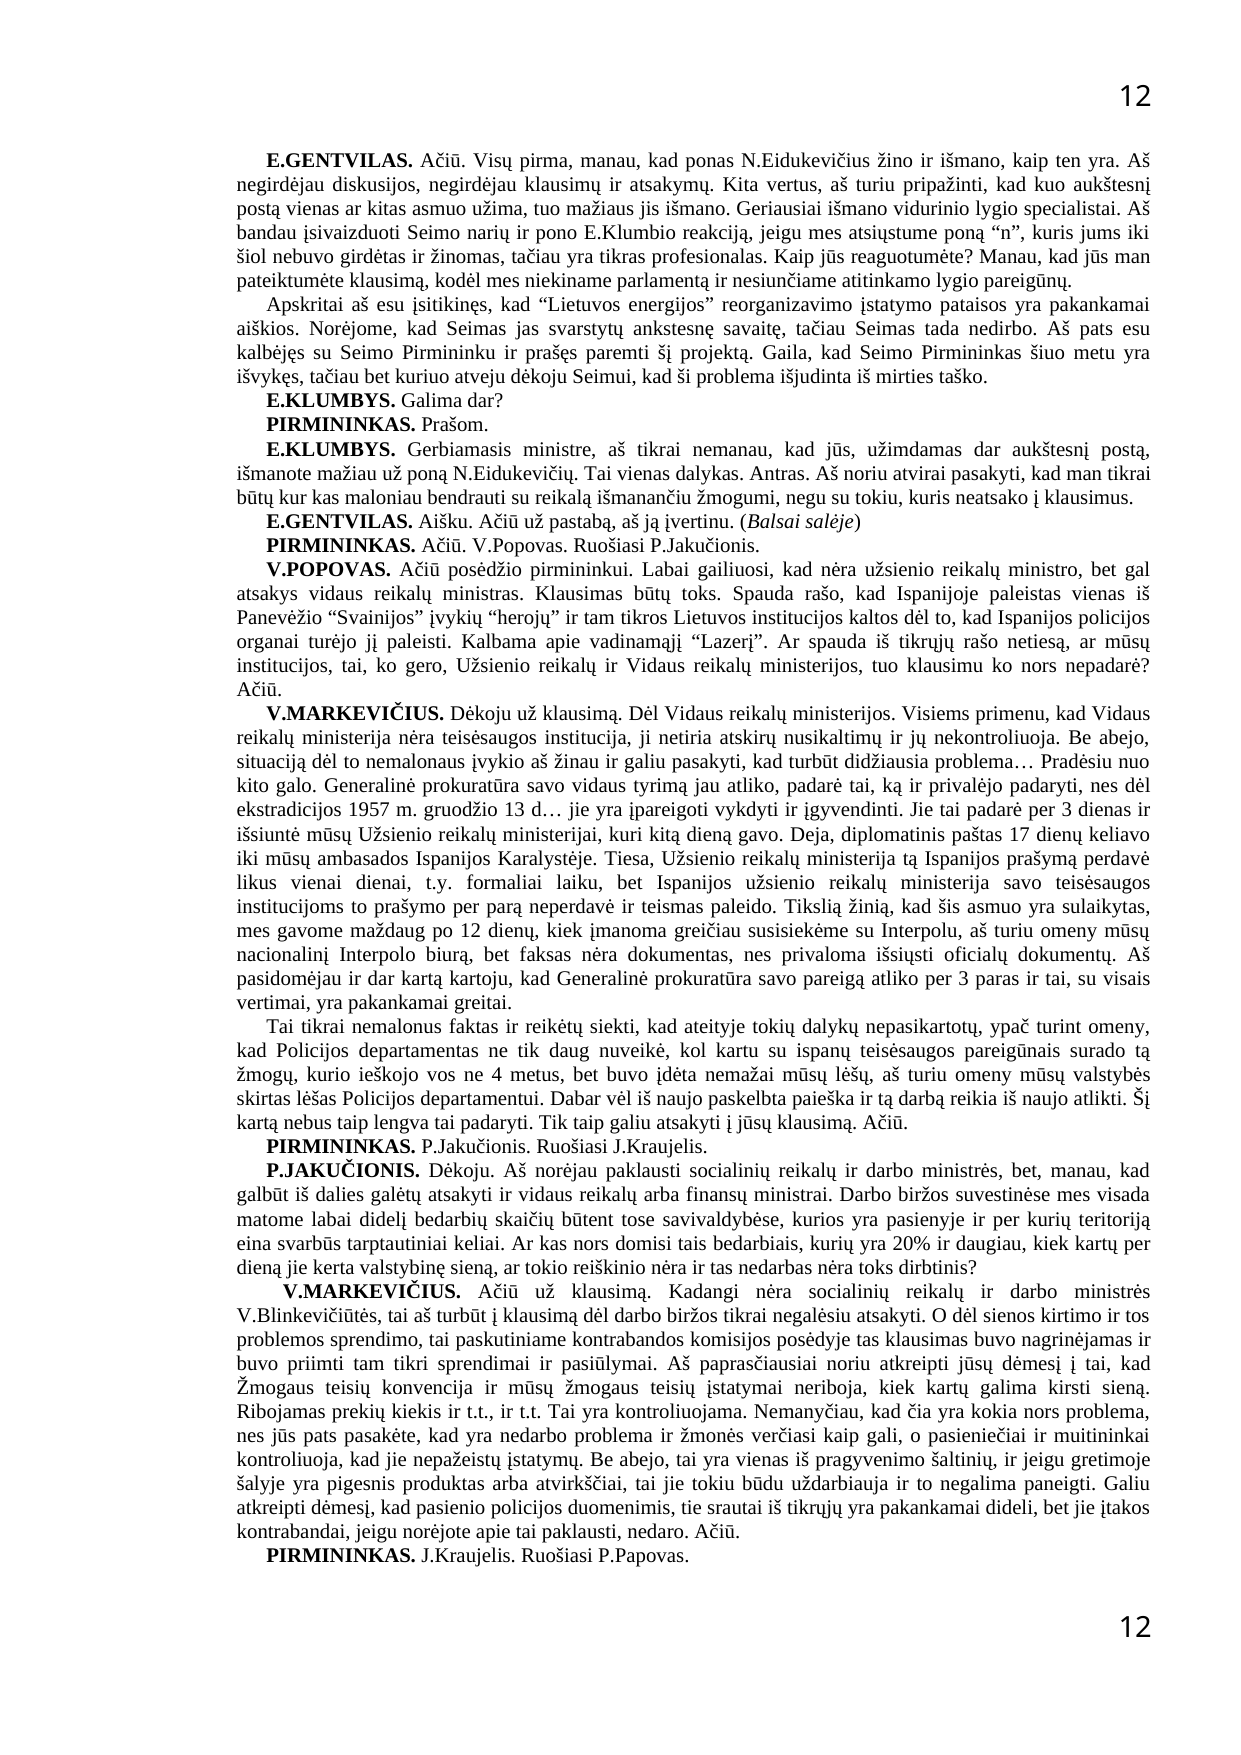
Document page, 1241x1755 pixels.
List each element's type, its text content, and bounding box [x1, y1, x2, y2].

text Tai tikrai nemalonus faktas ir reikėtų siekti, kad ateityje tokių dalykų nepasikartotų, ypač turint omeny, kad Policijos departamentas ne tik daug nuveikė, kol kartu su ispanų teisėsaugos pareigūnais surado tą žmogų, kurio ieškojo vos ne 4 metus, bet buvo įdėta nemažai mūsų lėšų, aš turiu omeny mūsų valstybės skirtas lėšas Policijos departamentui. Dabar vėl iš naujo paskelbta paieška ir tą darbą reikia iš naujo atlikti. Šį kartą nebus taip lengva tai padaryti. Tik taip galiu atsakyti į jūsų klausimą. Ačiū. [236, 1014, 1152, 1134]
text E.KLUMBYS. Gerbiamasis ministre, aš tikrai nemanau, kad jūs, užimdamas dar aukštesnį postą, išmanote mažiau už poną N.Eidukevičių. Tai vienas dalykas. Antras. Aš noriu atvirai pasakyti, kad man tikrai būtų kur kas maloniau bendrauti su reikalą išmanančiu žmogumi, negu su tokiu, kuris neatsako į klausimus. [236, 436, 1152, 509]
text V.POPOVAS. Ačiū posėdžio pirmininkui. Labai gailiuosi, kad nėra užsienio reikalų ministro, bet gal atsakys vidaus reikalų ministras. Klausimas būtų toks. Spauda rašo, kad Ispanijoje paleistas vienas iš Panevėžio “Svainijos” įvykių “herojų” ir tam tikros Lietuvos institucijos kaltos dėl to, kad Ispanijos policijos organai turėjo jį paleisti. Kalbama apie vadinamąjį “Lazerį”. Ar spauda iš tikrųjų rašo netiesą, ar mūsų institucijos, tai, ko gero, Užsienio reikalų ir Vidaus reikalų ministerijos, tuo klausimu ko nors nepadarė? Ačiū. [236, 557, 1152, 701]
text E.GENTVILAS. Ačiū. Visų pirma, manau, kad ponas N.Eidukevičius žino ir išmano, kaip ten yra. Aš negirdėjau diskusijos, negirdėjau klausimų ir atsakymų. Kita vertus, aš turiu pripažinti, kad kuo aukštesnį postą vienas ar kitas asmuo užima, tuo mažiaus jis išmano. Geriausiai išmano vidurinio lygio specialistai. Aš bandau įsivaizduoti Seimo narių ir pono E.Klumbio reakciją, jeigu mes atsiųstume poną “n”, kuris jums iki šiol nebuvo girdėtas ir žinomas, tačiau yra tikras profesionalas. Kaip jūs reaguotumėte? Manau, kad jūs man pateiktumėte klausimą, kodėl mes niekiname parlamentą ir nesiunčiame atitinkamo lygio pareigūnų. [236, 148, 1152, 292]
text V.MARKEVIČIUS. Dėkoju už klausimą. Dėl Vidaus reikalų ministerijos. Visiems primenu, kad Vidaus reikalų ministerija nėra teisėsaugos institucija, ji netiria atskirų nusikaltimų ir jų nekontroliuoja. Be abejo, situaciją dėl to nemalonaus įvykio aš žinau ir galiu pasakyti, kad turbūt didžiausia problema… Pradėsiu nuo kito galo. Generalinė prokuratūra savo vidaus tyrimą jau atliko, padarė tai, ką ir privalėjo padaryti, nes dėl ekstradicijos 1957 m. gruodžio 13 d… jie yra įpareigoti vykdyti ir įgyvendinti. Jie tai padarė per 3 dienas ir išsiuntė mūsų Užsienio reikalų ministerijai, kuri kitą dieną gavo. Deja, diplomatinis paštas 17 dienų keliavo iki mūsų ambasados Ispanijos Karalystėje. Tiesa, Užsienio reikalų ministerija tą Ispanijos prašymą perdavė likus vienai dienai, t.y. formaliai laiku, bet Ispanijos užsienio reikalų ministerija savo teisėsaugos institucijoms to prašymo per parą neperdavė ir teismas paleido. Tikslią žinią, kad šis asmuo yra sulaikytas, mes gavome maždaug po 12 dienų, kiek įmanoma greičiau susisiekėme su Interpolu, aš turiu omeny mūsų nacionalinį Interpolo biurą, bet faksas nėra dokumentas, nes privaloma išsiųsti oficialų dokumentų. Aš pasidomėjau ir dar kartą kartoju, kad Generalinė prokuratūra savo pareigą atliko per 3 paras ir tai, su visais vertimai, yra pakankamai greitai. [236, 701, 1152, 1014]
text Apskritai aš esu įsitikinęs, kad “Lietuvos energijos” reorganizavimo įstatymo pataisos yra pakankamai aiškios. Norėjome, kad Seimas jas svarstytų ankstesnę savaitę, tačiau Seimas tada nedirbo. Aš pats esu kalbėjęs su Seimo Pirmininku ir prašęs paremti šį projektą. Gaila, kad Seimo Pirmininkas šiuo metu yra išvykęs, tačiau bet kuriuo atveju dėkoju Seimui, kad ši problema išjudinta iš mirties taško. [236, 292, 1152, 388]
text E.GENTVILAS. Aišku. Ačiū už pastabą, aš ją įvertinu. (Balsai salėje) [236, 509, 1152, 533]
text PIRMININKAS. Prašom. [236, 412, 1152, 436]
text PIRMININKAS. Ačiū. V.Popovas. Ruošiasi P.Jakučionis. [236, 533, 1152, 557]
text PIRMININKAS. J.Kraujelis. Ruošiasi P.Papovas. [236, 1543, 1152, 1567]
text P.JAKUČIONIS. Dėkoju. Aš norėjau paklausti socialinių reikalų ir darbo ministrės, bet, manau, kad galbūt iš dalies galėtų atsakyti ir vidaus reikalų arba finansų ministrai. Darbo biržos suvestinėse mes visada matome labai didelį bedarbių skaičių būtent tose savivaldybėse, kurios yra pasienyje ir per kurių teritoriją eina svarbūs tarptautiniai keliai. Ar kas nors domisi tais bedarbiais, kurių yra 20% ir daugiau, kiek kartų per dieną jie kerta valstybinę sieną, ar tokio reiškinio nėra ir tas nedarbas nėra toks dirbtinis? [236, 1158, 1152, 1279]
text E.KLUMBYS. Galima dar? [236, 388, 1152, 412]
text PIRMININKAS. P.Jakučionis. Ruošiasi J.Kraujelis. [236, 1134, 1152, 1158]
text V.MARKEVIČIUS. Ačiū už klausimą. Kadangi nėra socialinių reikalų ir darbo ministrės V.Blinkevičiūtės, tai aš turbūt į klausimą dėl darbo biržos tikrai negalėsiu atsakyti. O dėl sienos kirtimo ir tos problemos sprendimo, tai paskutiniame kontrabandos komisijos posėdyje tas klausimas buvo nagrinėjamas ir buvo priimti tam tikri sprendimai ir pasiūlymai. Aš paprasčiausiai noriu atkreipti jūsų dėmesį į tai, kad Žmogaus teisių konvencija ir mūsų žmogaus teisių įstatymai neriboja, kiek kartų galima kirsti sieną. Ribojamas prekių kiekis ir t.t., ir t.t. Tai yra kontroliuojama. Nemanyčiau, kad čia yra kokia nors problema, nes jūs pats pasakėte, kad yra nedarbo problema ir žmonės verčiasi kaip gali, o pasieniečiai ir muitininkai kontroliuoja, kad jie nepažeistų įstatymų. Be abejo, tai yra vienas iš pragyvenimo šaltinių, ir jeigu gretimoje šalyje yra pigesnis produktas arba atvirkščiai, tai jie tokiu būdu uždarbiauja ir to negalima paneigti. Galiu atkreipti dėmesį, kad pasienio policijos duomenimis, tie srautai iš tikrųjų yra pakankamai dideli, bet jie įtakos kontrabandai, jeigu norėjote apie tai paklausti, nedaro. Ačiū. [236, 1279, 1152, 1543]
